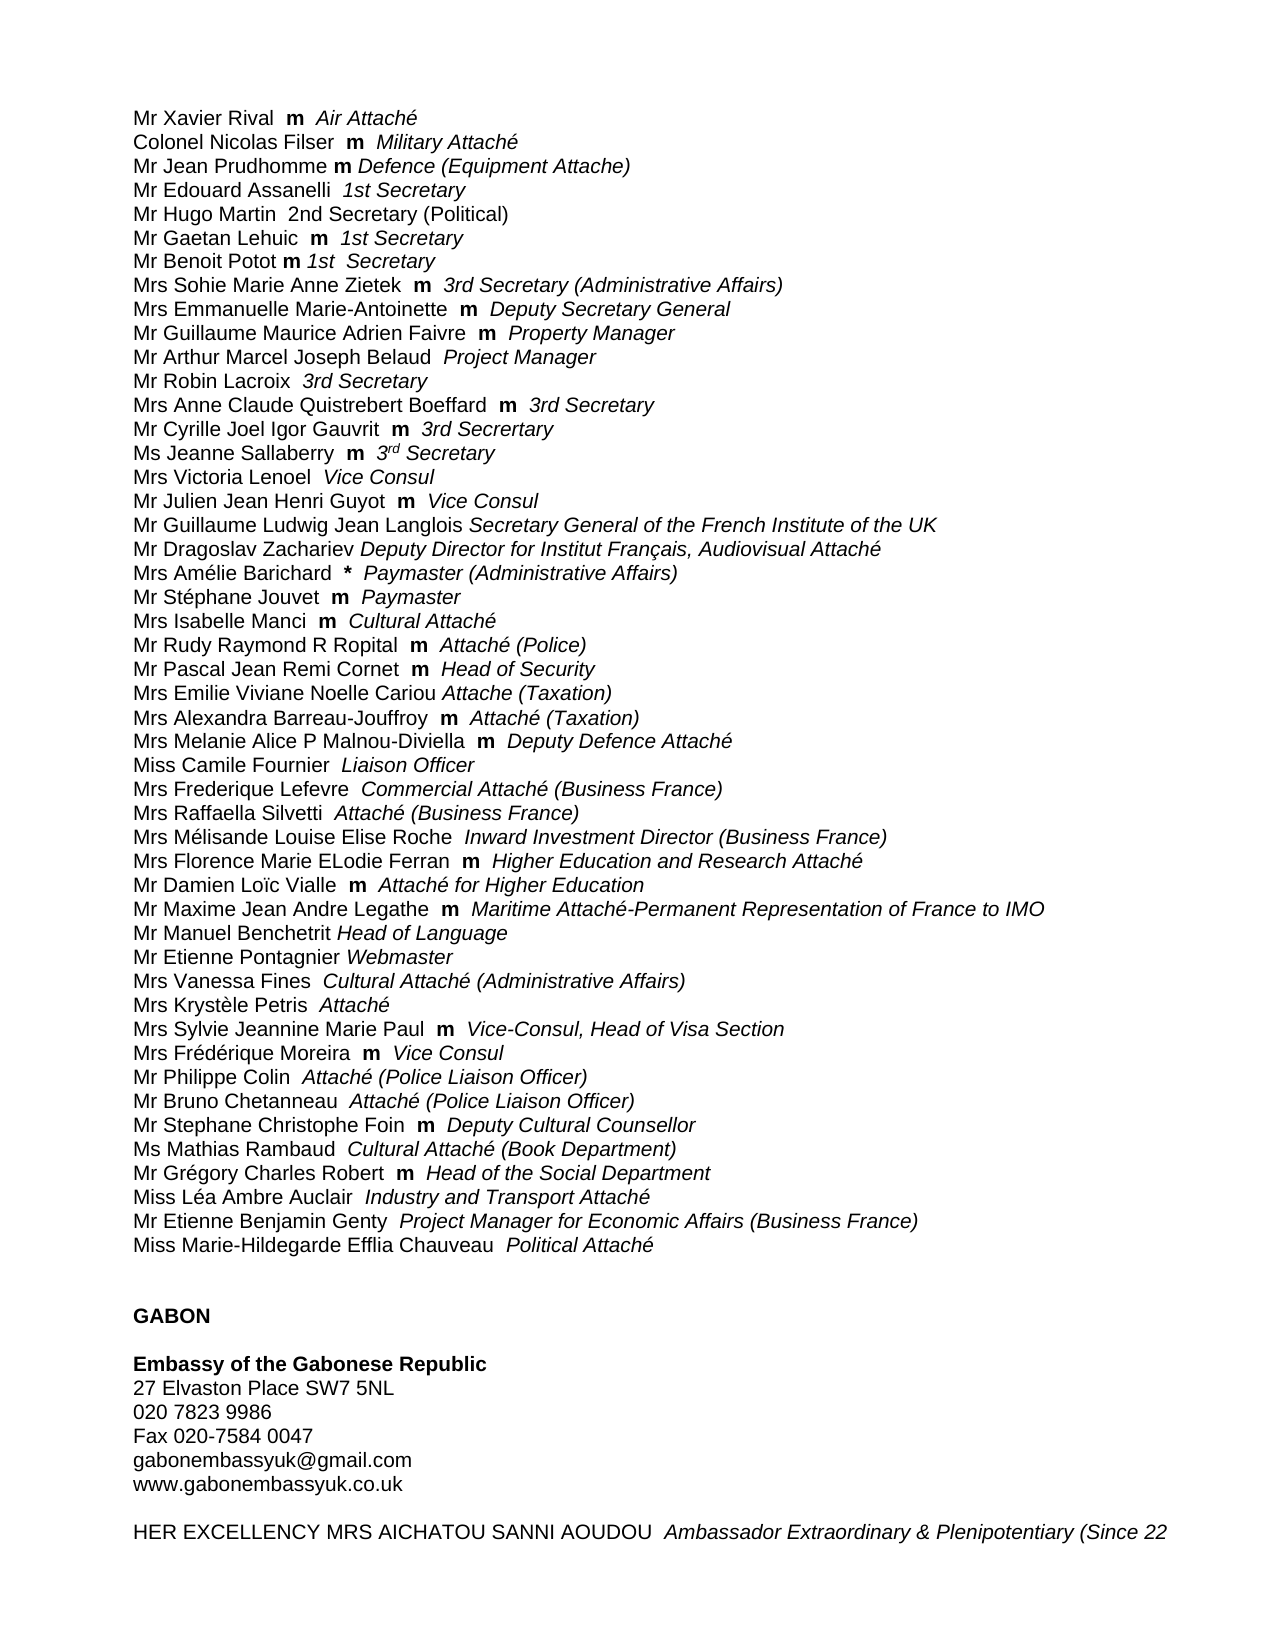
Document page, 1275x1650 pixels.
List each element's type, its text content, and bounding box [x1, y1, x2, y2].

text Mr Etienne Pontagnier Webmaster [133, 945, 1181, 969]
text Mr Benoit Potot m 1st Secretary [133, 249, 1181, 273]
text Mr Rudy Raymond R Ropital m Attaché (Police) [133, 633, 1181, 657]
text Mr Manuel Benchetrit Head of Language [133, 921, 1181, 945]
text Mrs Sohie Marie Anne Zietek m 3rd Secretary (Administrative Affairs) [133, 273, 1181, 297]
text Mrs Alexandra Barreau-Jouffroy m Attaché (Taxation) [133, 705, 1181, 729]
text Mr Stéphane Jouvet m Paymaster [133, 585, 1181, 609]
text Miss Marie-Hildegarde Efflia Chauveau Political Attaché [133, 1232, 1181, 1256]
text Mrs Emmanuelle Marie-Antoinette m Deputy Secretary General [133, 297, 1181, 321]
text Mrs Florence Marie ELodie Ferran m Higher Education and Research Attaché [133, 849, 1181, 873]
text Mr Maxime Jean Andre Legathe m Maritime Attaché-Permanent Representation of France to IMO [133, 897, 1181, 921]
text gabonembassyuk@gmail.com [133, 1448, 1181, 1472]
text Mr Edouard Assanelli 1st Secretary [133, 177, 1181, 201]
text Mr Pascal Jean Remi Cornet m Head of Security [133, 657, 1181, 681]
text Mrs Amélie Barichard * Paymaster (Administrative Affairs) [133, 561, 1181, 585]
text Mr Robin Lacroix 3rd Secretary [133, 369, 1181, 393]
text Mrs Victoria Lenoel Vice Consul [133, 465, 1181, 489]
text Mr Xavier Rival m Air Attaché [133, 106, 1181, 129]
text Miss Camile Fournier Liaison Officer [133, 753, 1181, 777]
text Mr Damien Loïc Vialle m Attaché for Higher Education [133, 873, 1181, 897]
text Mrs Sylvie Jeannine Marie Paul m Vice-Consul, Head of Visa Section [133, 1017, 1181, 1041]
text Ms Jeanne Sallaberry m 3rd Secretary [133, 441, 1181, 465]
text Mrs Isabelle Manci m Cultural Attaché [133, 609, 1181, 633]
text Mrs Emilie Viviane Noelle Cariou Attache (Taxation) [133, 681, 1181, 704]
text GABON [133, 1304, 1181, 1328]
text Mr Bruno Chetanneau Attaché (Police Liaison Officer) [133, 1089, 1181, 1113]
text Mr Julien Jean Henri Guyot m Vice Consul [133, 489, 1181, 513]
text Mrs Krystèle Petris Attaché [133, 993, 1181, 1017]
text Mr Stephane Christophe Foin m Deputy Cultural Counsellor [133, 1113, 1181, 1137]
text Miss Léa Ambre Auclair Industry and Transport Attaché [133, 1184, 1181, 1208]
text Mr Hugo Martin 2nd Secretary (Political) [133, 201, 1181, 225]
text Mr Grégory Charles Robert m Head of the Social Department [133, 1161, 1181, 1184]
text Mr Guillaume Maurice Adrien Faivre m Property Manager [133, 321, 1181, 345]
text Mr Etienne Benjamin Genty Project Manager for Economic Affairs (Business France) [133, 1208, 1181, 1232]
text Ms Mathias Rambaud Cultural Attaché (Book Department) [133, 1137, 1181, 1161]
text 020 7823 9986 [133, 1400, 1181, 1424]
text 27 Elvaston Place SW7 5NL [133, 1376, 1181, 1400]
text Mrs Raffaella Silvetti Attaché (Business France) [133, 801, 1181, 825]
text Mrs Melanie Alice P Malnou-Diviella m Deputy Defence Attaché [133, 729, 1181, 753]
text Mrs Frédérique Moreira m Vice Consul [133, 1041, 1181, 1065]
text Mr Arthur Marcel Joseph Belaud Project Manager [133, 345, 1181, 369]
text Mr Cyrille Joel Igor Gauvrit m 3rd Secrertary [133, 417, 1181, 441]
text Mrs Anne Claude Quistrebert Boeffard m 3rd Secretary [133, 393, 1181, 417]
text www.gabonembassyuk.co.uk [133, 1472, 1181, 1496]
text Mr Philippe Colin Attaché (Police Liaison Officer) [133, 1065, 1181, 1089]
text Mrs Frederique Lefevre Commercial Attaché (Business France) [133, 777, 1181, 801]
text Mr Jean Prudhomme m Defence (Equipment Attache) [133, 153, 1181, 177]
text Mrs Mélisande Louise Elise Roche Inward Investment Director (Business France) [133, 825, 1181, 849]
text Mrs Vanessa Fines Cultural Attaché (Administrative Affairs) [133, 969, 1181, 993]
text Mr Gaetan Lehuic m 1st Secretary [133, 225, 1181, 249]
subtitle Embassy of the Gabonese Republic [133, 1352, 1181, 1376]
text HER EXCELLENCY MRS AICHATOU SANNI AOUDOU Ambassador Extraordinary & Plenipotentiary (Since 22 [133, 1520, 1181, 1544]
text Mr Dragoslav Zachariev Deputy Director for Institut Français, Audiovisual Attaché [133, 537, 1181, 561]
text Mr Guillaume Ludwig Jean Langlois Secretary General of the French Institute of the UK [133, 513, 1181, 537]
text Fax 020-7584 0047 [133, 1424, 1181, 1448]
text Colonel Nicolas Filser m Military Attaché [133, 129, 1181, 153]
